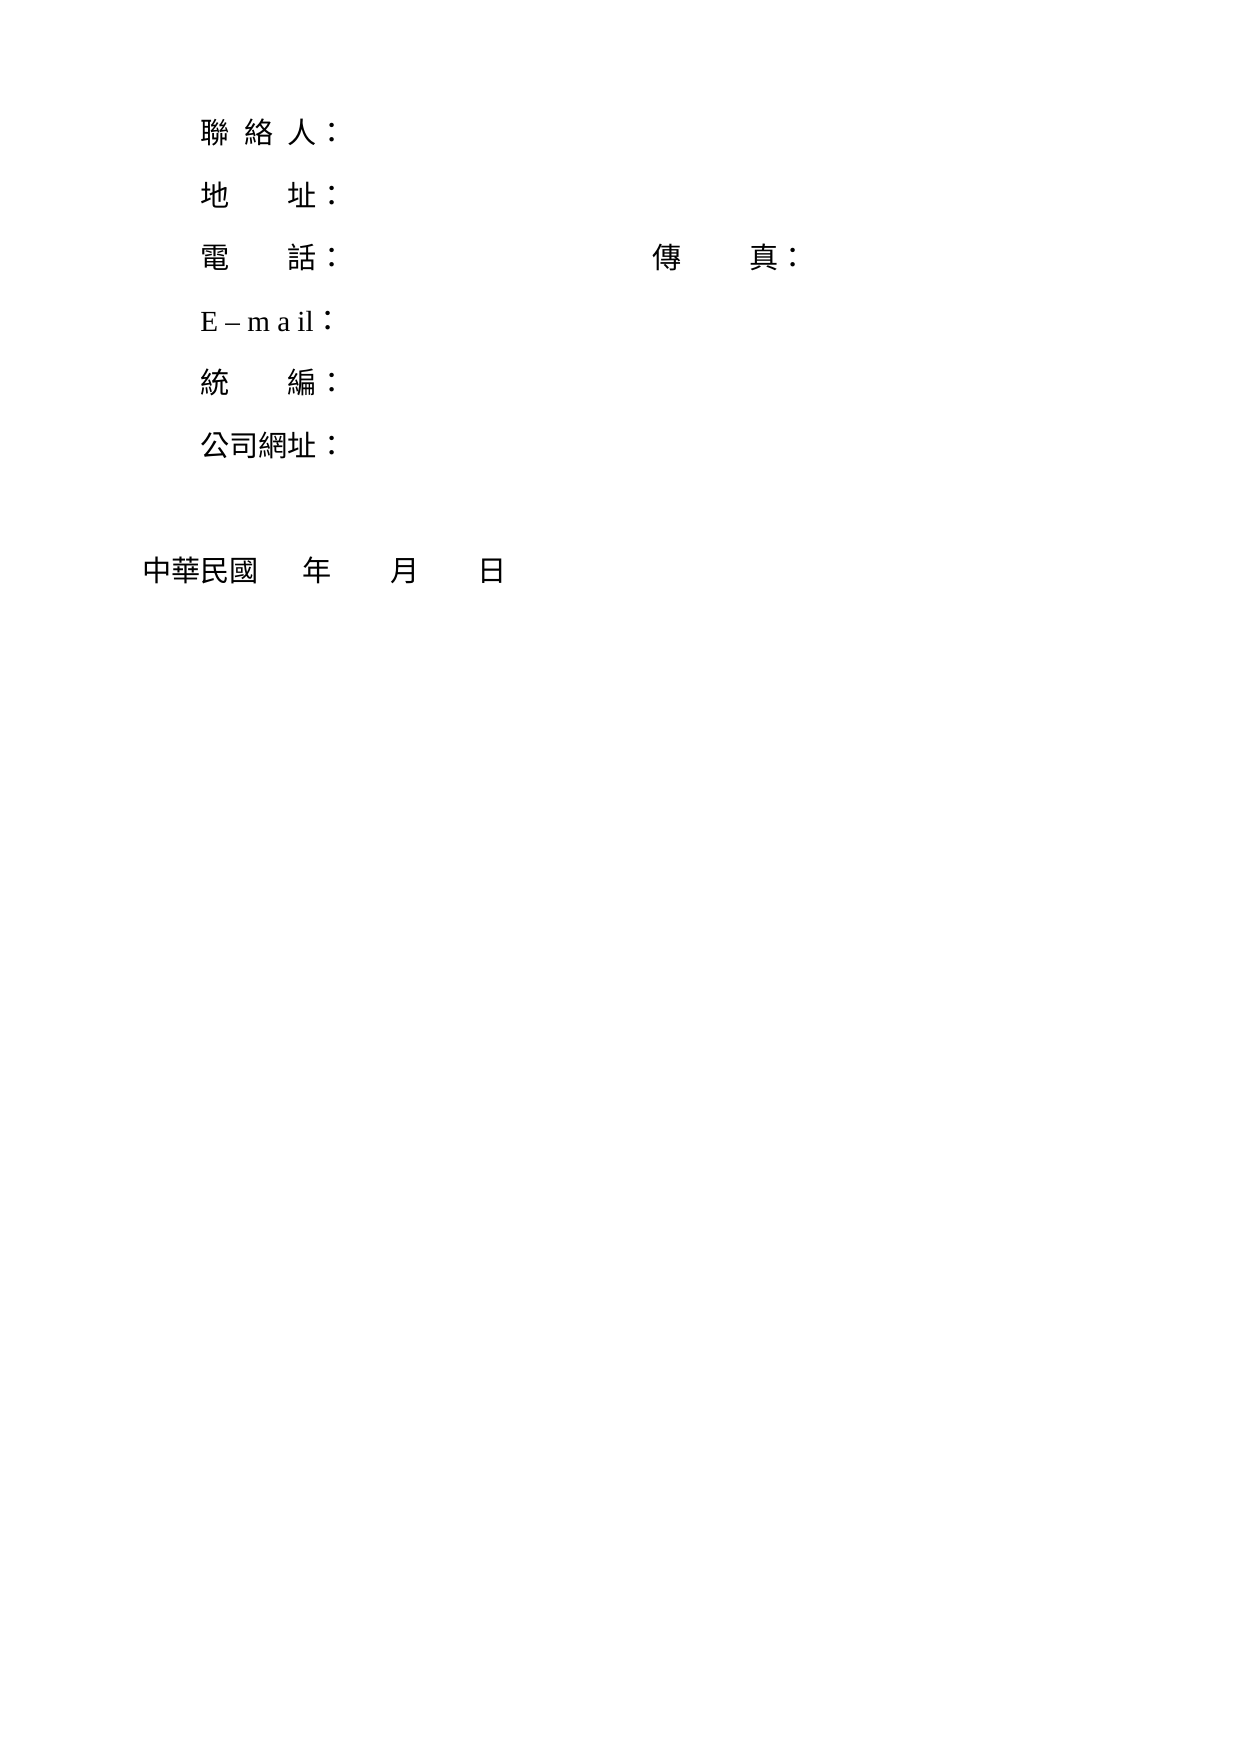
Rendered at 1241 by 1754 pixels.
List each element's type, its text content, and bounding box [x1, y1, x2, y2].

text 公司網址： [142, 402, 1098, 464]
text 統 編： [142, 339, 1098, 402]
text 地 址： [142, 152, 1098, 214]
text E – m a il： [142, 277, 1098, 339]
text 聯 絡 人： [142, 89, 1098, 152]
text 電 話： 傳 真： [142, 214, 1098, 277]
text 中華民國 年 月 日 [142, 527, 1098, 589]
